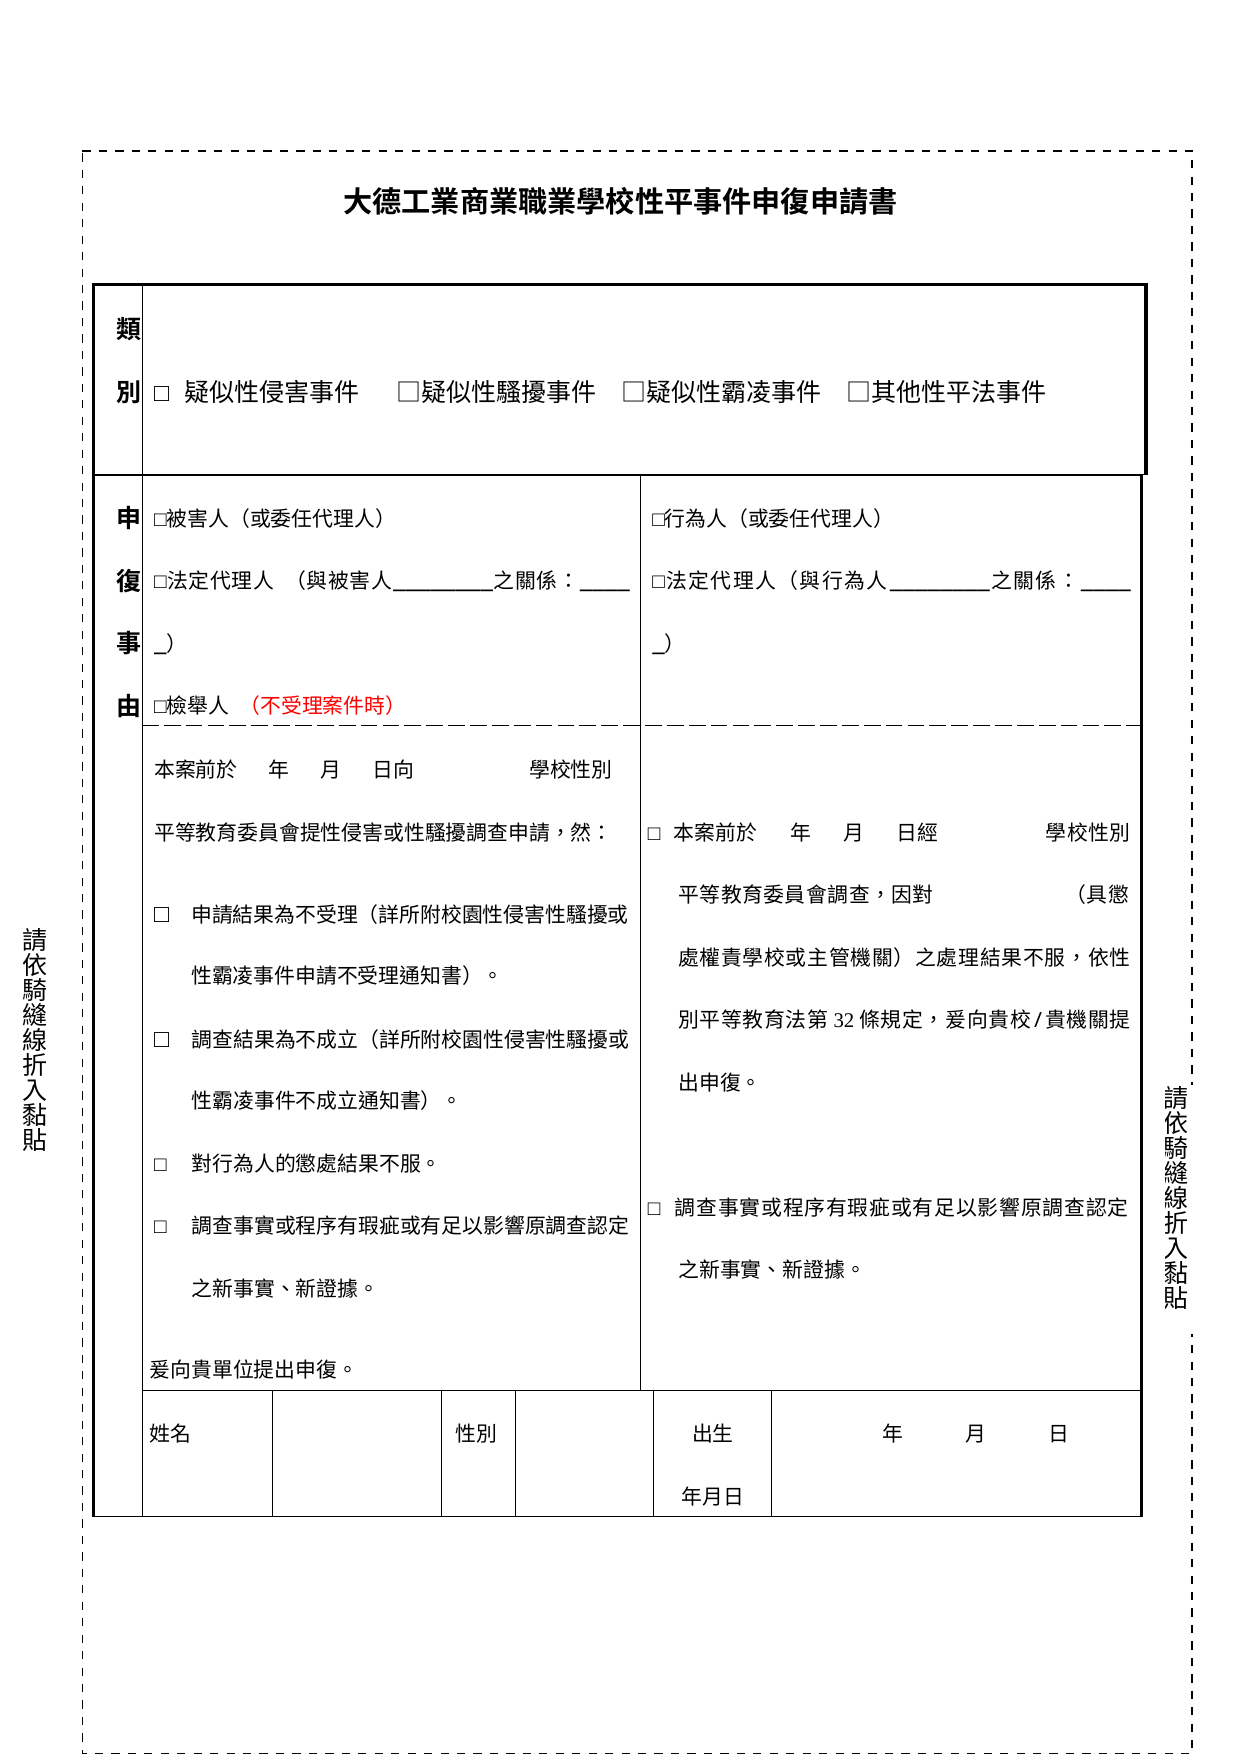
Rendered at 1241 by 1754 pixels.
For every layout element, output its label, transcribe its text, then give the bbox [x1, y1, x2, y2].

table_cell □行為人（或委任代理人） □法定代理人（與行為人________之關係：_____） [641, 476, 1140, 725]
table_cell □被害人（或委任代理人） □法定代理人 （與被害人________之關係：_____） □檢舉人 （不受理案件時） [143, 476, 640, 725]
table_cell 姓名 [143, 1391, 272, 1516]
table_cell 出生 年月日 [654, 1391, 771, 1516]
table_cell [273, 1391, 441, 1516]
text 大德工業商業職業學校性平事件申復申請書 [187, 158, 1053, 221]
table_cell □ 本案前於 年 月 日經 學校性別平等教育委員會調查，因對 （具懲處權責學校或主管機關）之處理結果不服，依性別平等教育法第32條規定，爰向貴校/貴機關提出申復。 □ 調查事實或程序有瑕疵或有足以影響原調查認定之新事實、新證據。 [641, 725, 1140, 1389]
table_cell 本案前於 年 月 日向 學校性別平等教育委員會提性侵害或性騷擾調查申請，然： 申請結果為不受理（詳所附校園性侵害性騷擾或性霸凌事件申請不受理通知書）。 調查結果為不成立（詳所附校園性侵害性騷擾或性霸凌事件不成立通知書）。 對行為人的懲處結果不服。 調查事實或程序有瑕疵或有足以影響原調查認定之新事實、新證據。 爰向貴單位提出申復。 [143, 725, 640, 1389]
table_cell 年 月 日 [772, 1391, 1140, 1516]
table_header 類別 [95, 286, 142, 474]
table_cell 性別 [442, 1391, 515, 1516]
table_cell □ 本案前於 年 月 日經 學校性別平等教育委員會調查，因對 （具懲處權責學校或主管機關）之處理結果不服，依性別平等教育法第32條規定，爰向貴校/貴機關提出申復。 □ 調查事實或程序有瑕疵或有足以影響原調查認定之新事實、新證據。 [1158, 1085, 1202, 1334]
table_header □ 疑似性侵害事件 □疑似性騷擾事件 □疑似性霸凌事件 □其他性平法事件 [143, 286, 1144, 474]
table_cell 申復事由 [11, 915, 61, 1164]
table_cell 申復事由 [95, 476, 142, 1516]
table_cell [516, 1391, 653, 1516]
